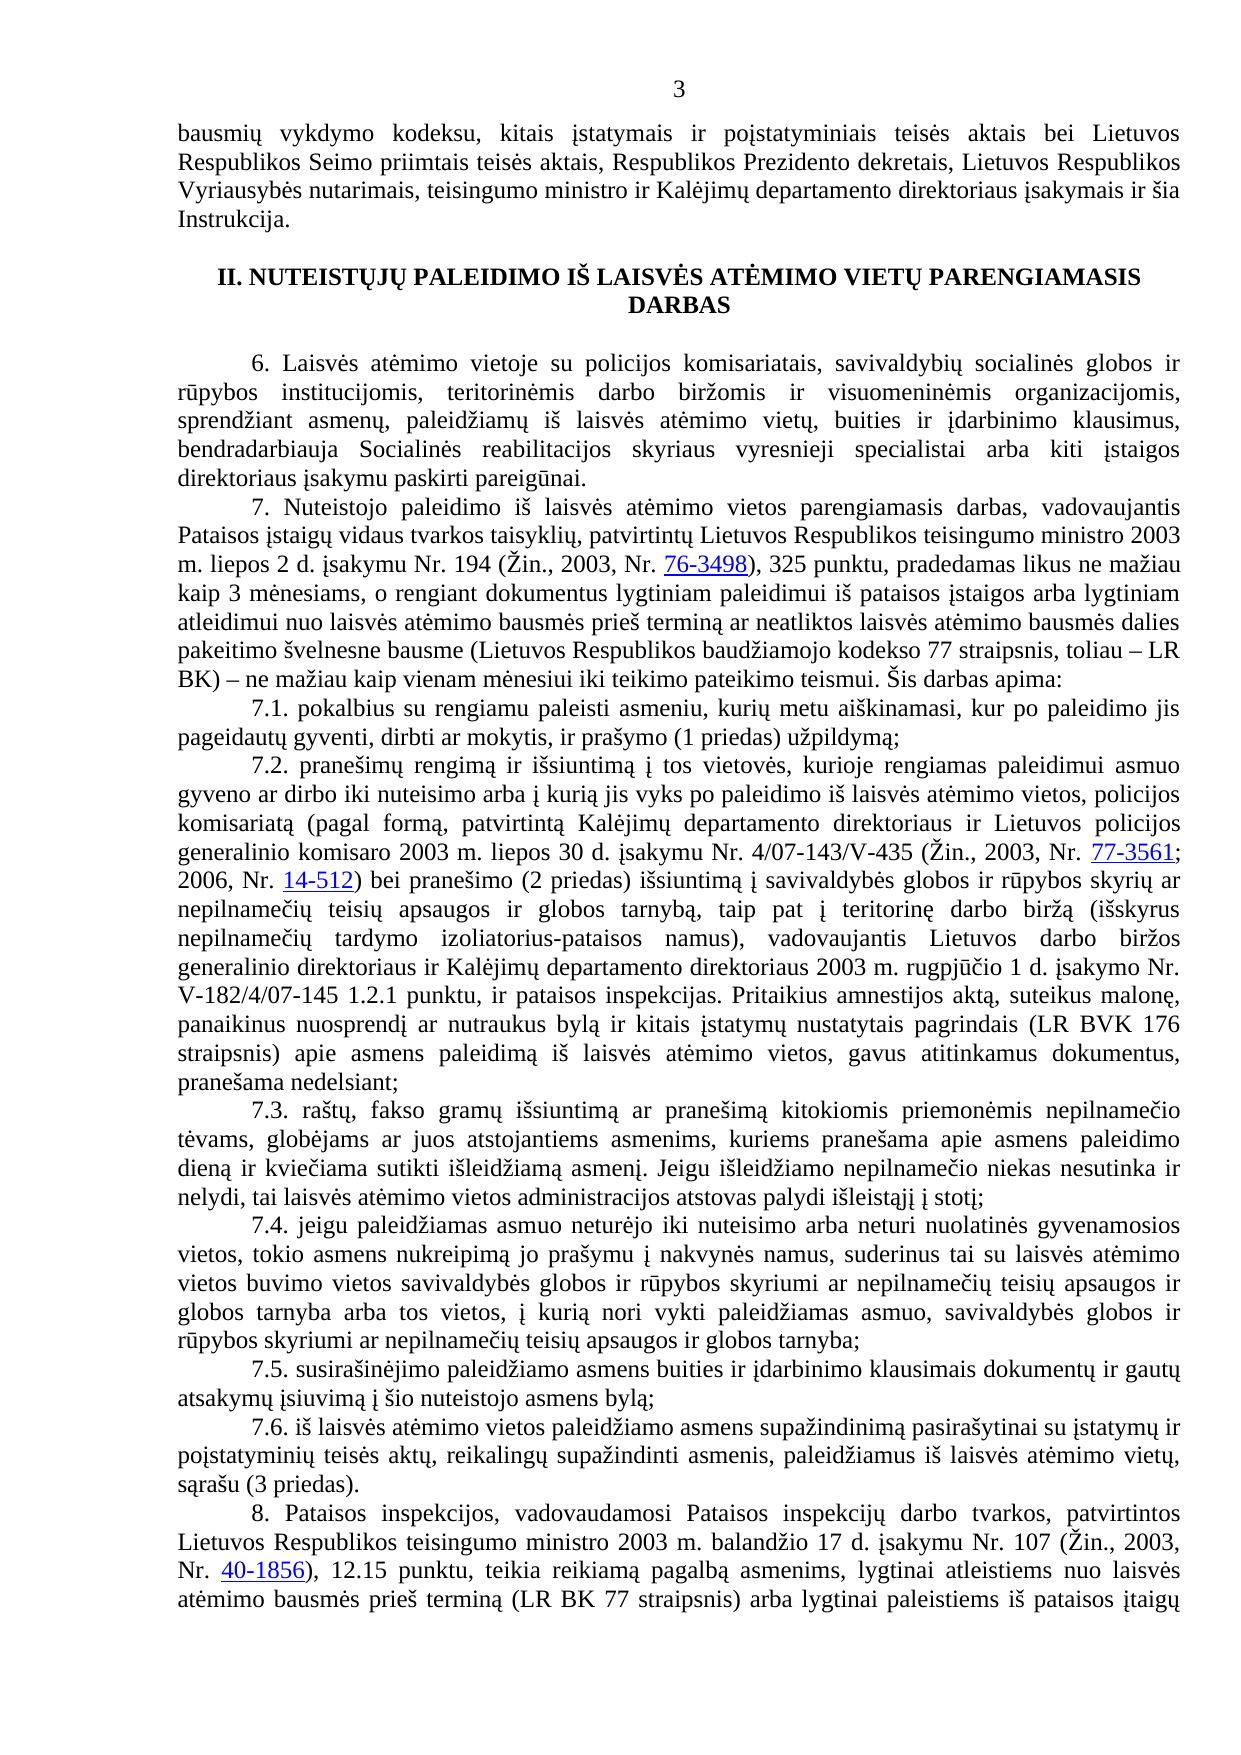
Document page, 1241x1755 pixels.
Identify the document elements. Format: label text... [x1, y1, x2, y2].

text 7.6. iš laisvės atėmimo vietos paleidžiamo asmens supažindinimą pasirašytinai su įstatymų ir poįstatyminių teisės aktų, reikalingų supažindinti asmenis, paleidžiamus iš laisvės atėmimo vietų, sąrašu (3 priedas). [177, 1412, 1181, 1498]
text 6. Laisvės atėmimo vietoje su policijos komisariatais, savivaldybių socialinės globos ir rūpybos institucijomis, teritorinėmis darbo biržomis ir visuomeninėmis organizacijomis, sprendžiant asmenų, paleidžiamų iš laisvės atėmimo vietų, buities ir įdarbinimo klausimus, bendradarbiauja Socialinės reabilitacijos skyriaus vyresnieji specialistai arba kiti įstaigos direktoriaus įsakymu paskirti pareigūnai. [177, 348, 1181, 492]
text 7.1. pokalbius su rengiamu paleisti asmeniu, kurių metu aiškinamasi, kur po paleidimo jis pageidautų gyventi, dirbti ar mokytis, ir prašymo (1 priedas) užpildymą; [177, 693, 1181, 751]
text 7. Nuteistojo paleidimo iš laisvės atėmimo vietos parengiamasis darbas, vadovaujantis Pataisos įstaigų vidaus tvarkos taisyklių, patvirtintų Lietuvos Respublikos teisingumo ministro 2003 m. liepos 2 d. įsakymu Nr. 194 (Žin., 2003, Nr. 76-3498), 325 punktu, pradedamas likus ne mažiau kaip 3 mėnesiams, o rengiant dokumentus lygtiniam paleidimui iš pataisos įstaigos arba lygtiniam atleidimui nuo laisvės atėmimo bausmės prieš terminą ar neatliktos laisvės atėmimo bausmės dalies pakeitimo švelnesne bausme (Lietuvos Respublikos baudžiamojo kodekso 77 straipsnis, toliau – LR BK) – ne mažiau kaip vienam mėnesiui iki teikimo pateikimo teismui. Šis darbas apima: [177, 492, 1181, 693]
text 7.5. susirašinėjimo paleidžiamo asmens buities ir įdarbinimo klausimais dokumentų ir gautų atsakymų įsiuvimą į šio nuteistojo asmens bylą; [177, 1354, 1181, 1412]
text 7.4. jeigu paleidžiamas asmuo neturėjo iki nuteisimo arba neturi nuolatinės gyvenamosios vietos, tokio asmens nukreipimą jo prašymu į nakvynės namus, suderinus tai su laisvės atėmimo vietos buvimo vietos savivaldybės globos ir rūpybos skyriumi ar nepilnamečių teisių apsaugos ir globos tarnyba arba tos vietos, į kurią nori vykti paleidžiamas asmuo, savivaldybės globos ir rūpybos skyriumi ar nepilnamečių teisių apsaugos ir globos tarnyba; [177, 1211, 1181, 1354]
text II. NUTEISTŲJŲ PALEIDIMO IŠ LAISVĖS ATĖMIMO VIETŲ PARENGIAMASIS DARBAS [177, 262, 1181, 319]
text 7.2. pranešimų rengimą ir išsiuntimą į tos vietovės, kurioje rengiamas paleidimui asmuo gyveno ar dirbo iki nuteisimo arba į kurią jis vyks po paleidimo iš laisvės atėmimo vietos, policijos komisariatą (pagal formą, patvirtintą Kalėjimų departamento direktoriaus ir Lietuvos policijos generalinio komisaro 2003 m. liepos 30 d. įsakymu Nr. 4/07-143/V-435 (Žin., 2003, Nr. 77-3561; 2006, Nr. 14-512) bei pranešimo (2 priedas) išsiuntimą į savivaldybės globos ir rūpybos skyrių ar nepilnamečių teisių apsaugos ir globos tarnybą, taip pat į teritorinę darbo biržą (išskyrus nepilnamečių tardymo izoliatorius-pataisos namus), vadovaujantis Lietuvos darbo biržos generalinio direktoriaus ir Kalėjimų departamento direktoriaus 2003 m. rugpjūčio 1 d. įsakymo Nr. V-182/4/07-145 1.2.1 punktu, ir pataisos inspekcijas. Pritaikius amnestijos aktą, suteikus malonę, panaikinus nuosprendį ar nutraukus bylą ir kitais įstatymų nustatytais pagrindais (LR BVK 176 straipsnis) apie asmens paleidimą iš laisvės atėmimo vietos, gavus atitinkamus dokumentus, pranešama nedelsiant; [177, 751, 1181, 1096]
text 8. Pataisos inspekcijos, vadovaudamosi Pataisos inspekcijų darbo tvarkos, patvirtintos Lietuvos Respublikos teisingumo ministro 2003 m. balandžio 17 d. įsakymu Nr. 107 (Žin., 2003, Nr. 40-1856), 12.15 punktu, teikia reikiamą pagalbą asmenims, lygtinai atleistiems nuo laisvės atėmimo bausmės prieš terminą (LR BK 77 straipsnis) arba lygtinai paleistiems iš pataisos įtaigų [177, 1498, 1181, 1613]
text bausmių vykdymo kodeksu, kitais įstatymais ir poįstatyminiais teisės aktais bei Lietuvos Respublikos Seimo priimtais teisės aktais, Respublikos Prezidento dekretais, Lietuvos Respublikos Vyriausybės nutarimais, teisingumo ministro ir Kalėjimų departamento direktoriaus įsakymais ir šia Instrukcija. [177, 118, 1181, 233]
text 7.3. raštų, fakso gramų išsiuntimą ar pranešimą kitokiomis priemonėmis nepilnamečio tėvams, globėjams ar juos atstojantiems asmenims, kuriems pranešama apie asmens paleidimo dieną ir kviečiama sutikti išleidžiamą asmenį. Jeigu išleidžiamo nepilnamečio niekas nesutinka ir nelydi, tai laisvės atėmimo vietos administracijos atstovas palydi išleistąjį į stotį; [177, 1096, 1181, 1211]
